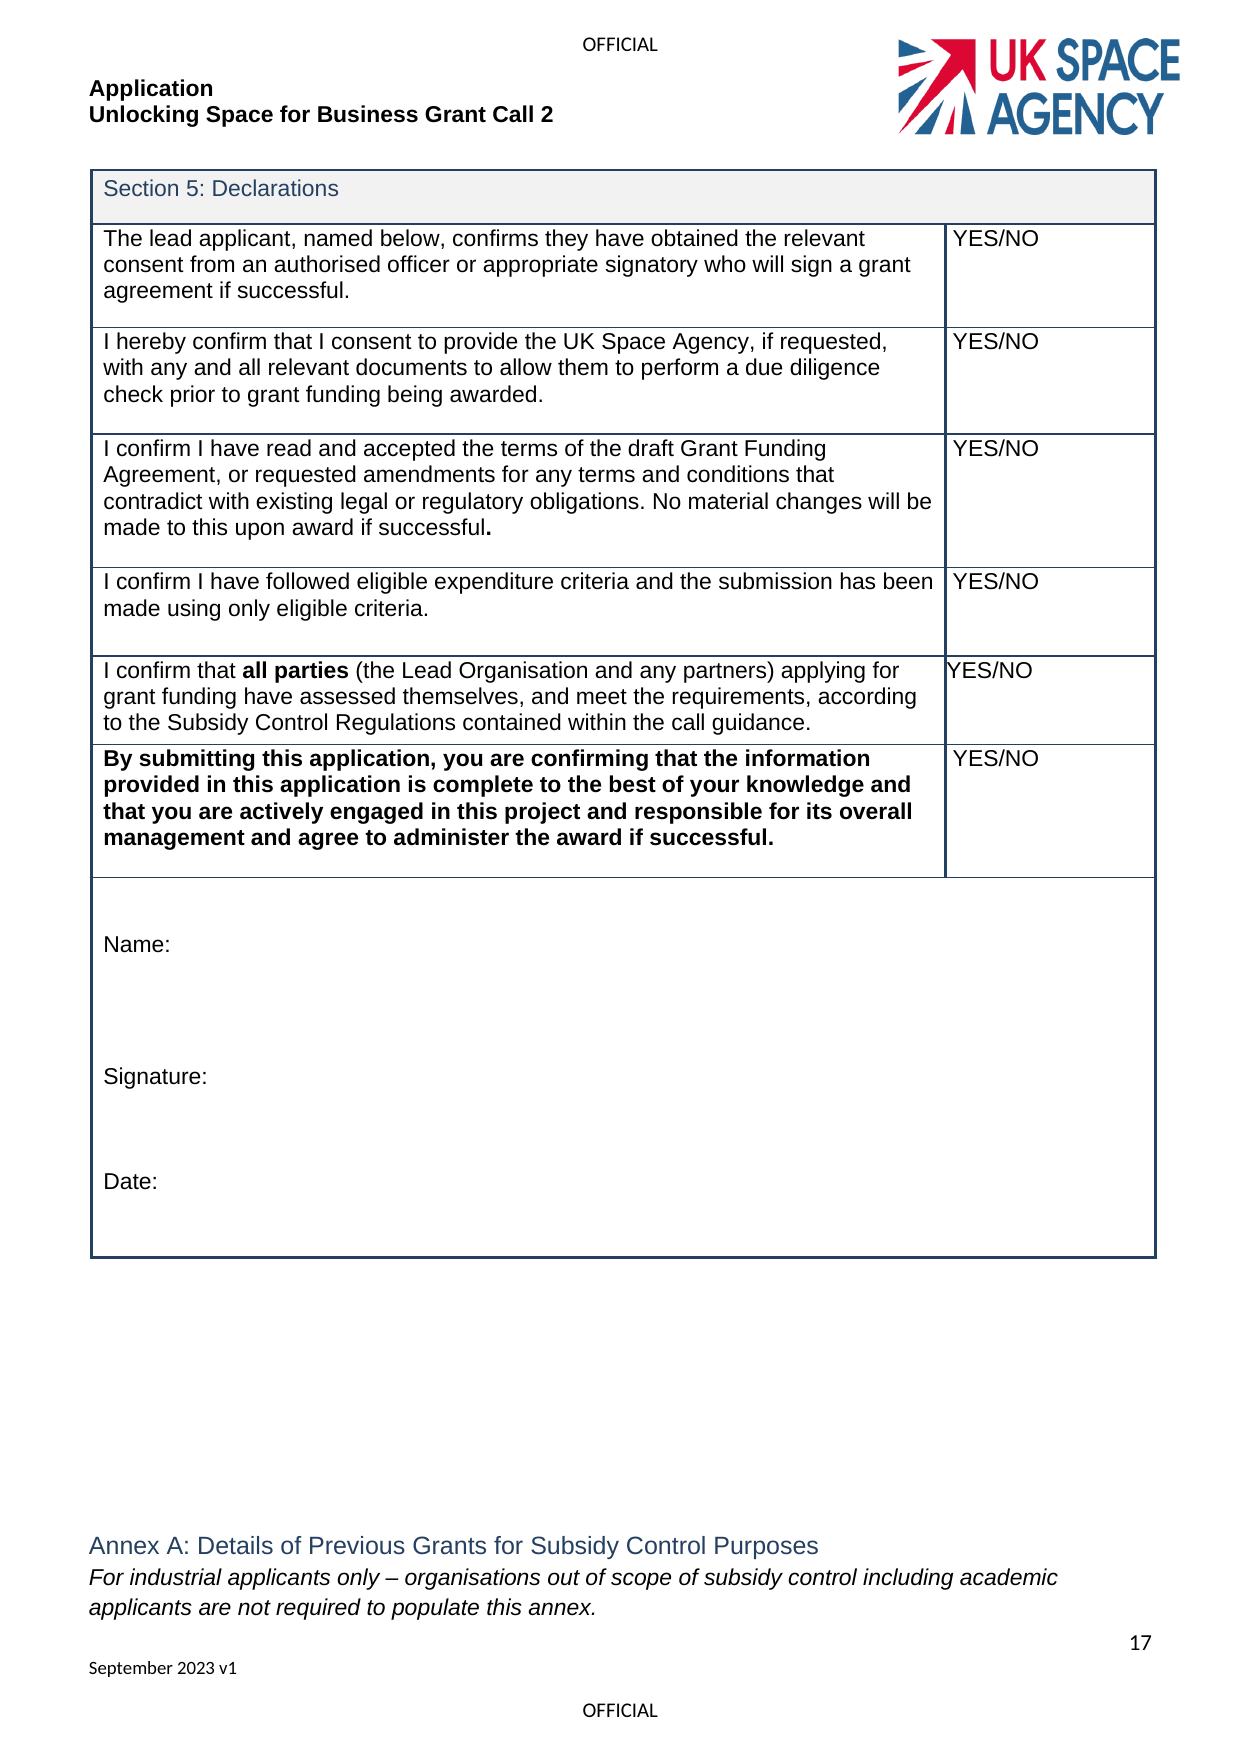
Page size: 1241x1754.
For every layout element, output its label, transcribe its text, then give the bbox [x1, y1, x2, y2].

table_cell YES/NO [947, 435, 1154, 567]
table_cell [1159, 744, 1195, 877]
table_cell YES/NO [947, 657, 1154, 743]
table_cell I confirm that all parties (the Lead Organisation and any partners) applying for grant funding have assessed themselves, and meet the requirements, according to the Subsidy Control Regulations contained within the call guidance. [93, 657, 944, 743]
table_cell [1159, 958, 1195, 1135]
table_cell I confirm I have read and accepted the terms of the draft Grant Funding Agreement, or requested amendments for any terms and conditions that contradict with existing legal or regulatory obligations. No material changes will be made to this upon award if successful. [93, 435, 944, 567]
text For industrial applicants only – organisations out of scope of subsidy control including academic applicants are not required to populate this annex. [89, 1564, 1152, 1621]
table_cell [1159, 877, 1195, 958]
table_header [945, 128, 1155, 169]
table_cell [1159, 655, 1195, 743]
table_cell [1159, 223, 1195, 326]
table_cell [1159, 326, 1195, 433]
table_cell Section 5: Declarations [93, 171, 1154, 223]
table_cell By submitting this application, you are confirming that the information provided in this application is complete to the best of your knowledge and that you are actively engaged in this project and responsible for its overall management and agree to administer the award if successful. [93, 745, 944, 877]
table_cell [1159, 567, 1195, 655]
subtitle Annex A: Details of Previous Grants for Subsidy Control Purposes [89, 1531, 1152, 1560]
table_cell I hereby confirm that I consent to provide the UK Space Agency, if requested, with any and all relevant documents to allow them to perform a due diligence check prior to grant funding being awarded. [93, 328, 944, 433]
table_cell Name: Signature: Date: [93, 878, 1154, 1256]
table_cell [1159, 1135, 1195, 1256]
table_cell [1159, 169, 1195, 223]
table_cell YES/NO [947, 328, 1154, 433]
table_cell YES/NO [947, 568, 1154, 655]
table_cell YES/NO [947, 745, 1154, 877]
table_cell I confirm I have followed eligible expenditure criteria and the submission has been made using only eligible criteria. [93, 568, 944, 655]
table_cell [1159, 433, 1195, 567]
table_cell The lead applicant, named below, confirms they have obtained the relevant consent from an authorised officer or appropriate signatory who will sign a grant agreement if successful. [93, 225, 944, 326]
table_header [147, 128, 945, 169]
table_header [1159, 128, 1195, 169]
table_header [89, 128, 147, 169]
table_cell YES/NO [947, 225, 1154, 326]
table_header [1155, 128, 1159, 169]
